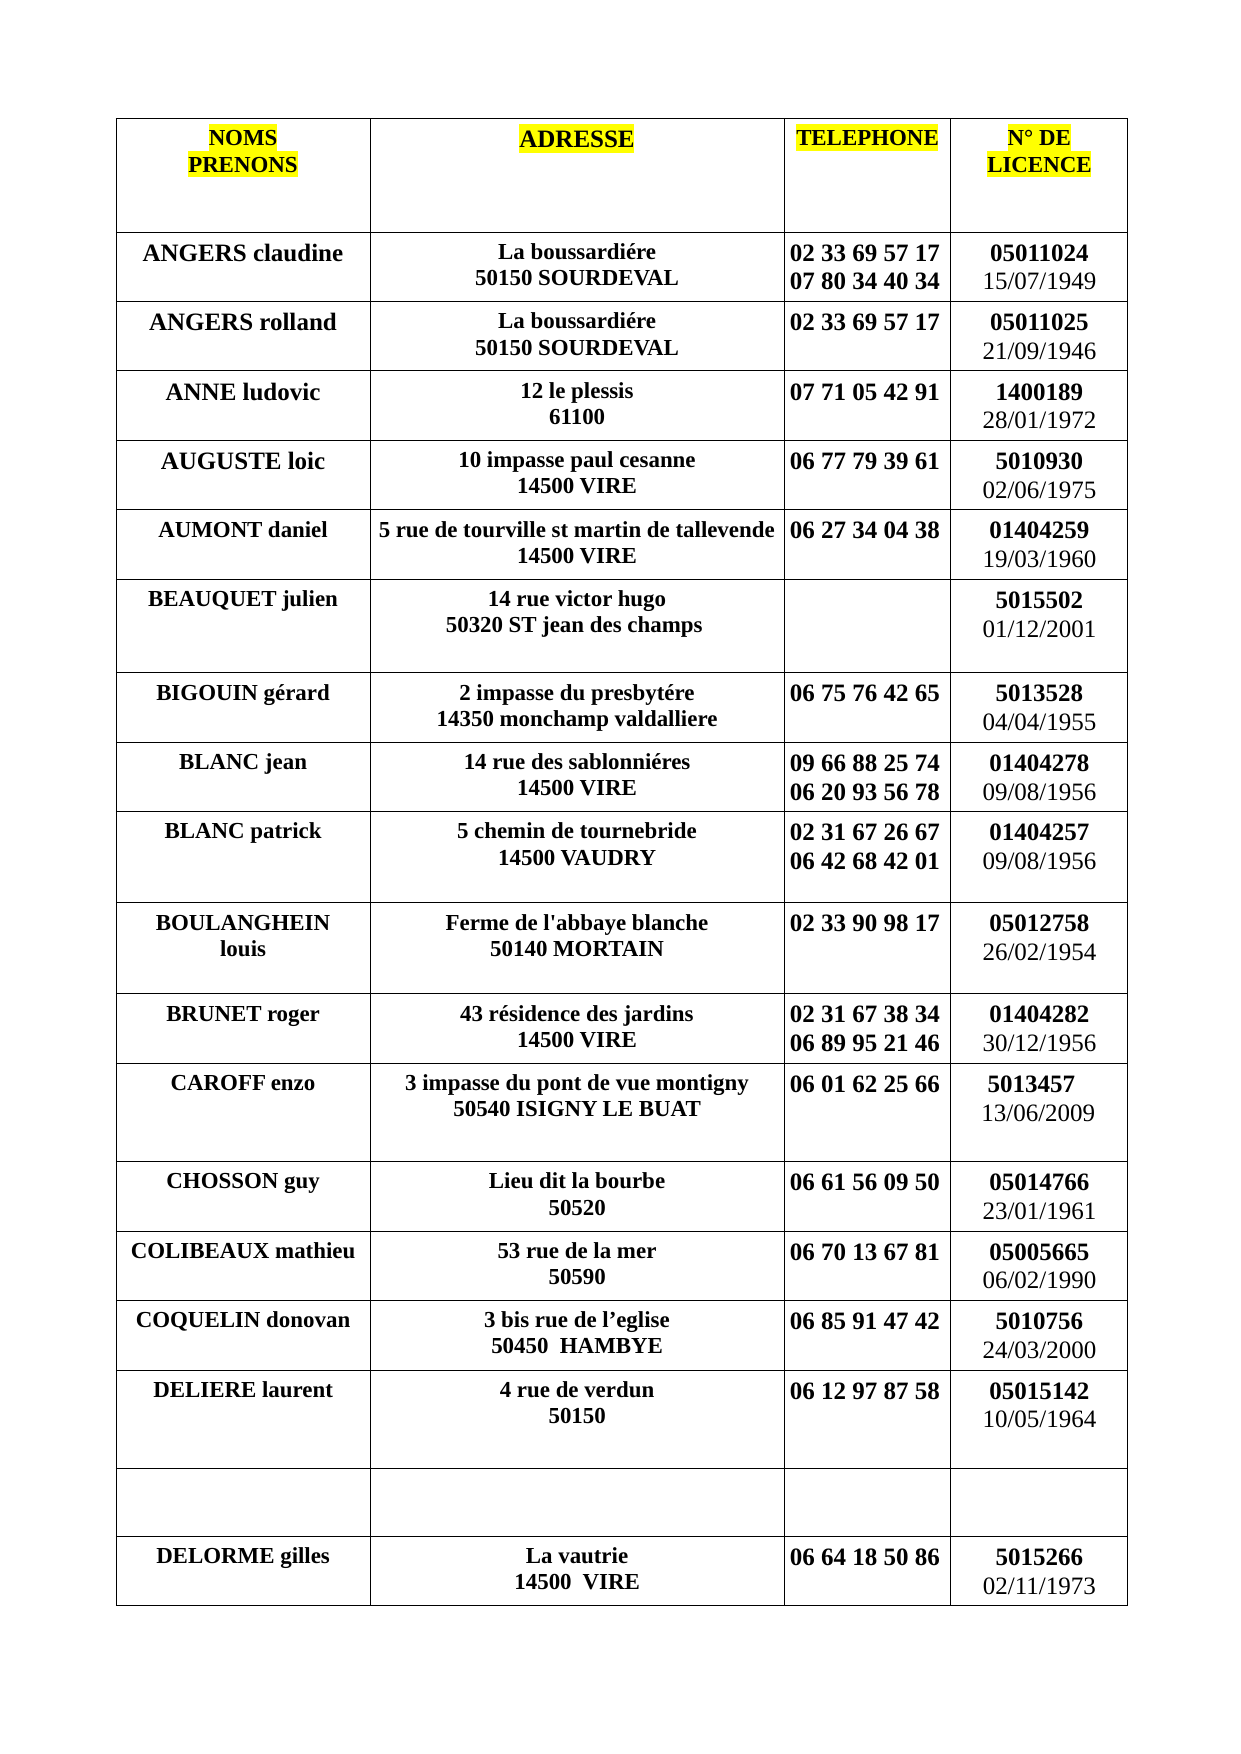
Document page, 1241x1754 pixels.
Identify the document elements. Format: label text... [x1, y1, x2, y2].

table_cell ANGERS rolland [117, 302, 370, 370]
table_cell [117, 1469, 370, 1536]
table_cell 53 rue de la mer 50590 [371, 1232, 784, 1300]
table_cell 1400189 28/01/1972 [951, 371, 1127, 440]
table_cell 4 rue de verdun 50150 [371, 1371, 784, 1468]
table_cell 5013528 04/04/1955 [951, 673, 1127, 742]
table_cell 05012758 26/02/1954 [951, 903, 1127, 993]
table_cell 3 impasse du pont de vue montigny 50540 ISIGNY LE BUAT [371, 1064, 784, 1161]
table_cell 05005665 06/02/1990 [951, 1232, 1127, 1300]
table_cell La vautrie 14500 VIRE [371, 1537, 784, 1605]
table_cell 02 33 69 57 17 [785, 302, 950, 370]
table_cell 06 77 79 39 61 [785, 441, 950, 509]
table_cell 02 33 69 57 17 07 80 34 40 34 [785, 233, 950, 301]
table_header NOMS PRENONS [117, 119, 370, 231]
table_cell 06 64 18 50 86 [785, 1537, 950, 1605]
table_cell 06 01 62 25 66 [785, 1064, 950, 1161]
table_cell 5013457 13/06/2009 [951, 1064, 1127, 1161]
table_cell BLANC jean [117, 743, 370, 811]
table_cell BIGOUIN gérard [117, 673, 370, 742]
table_cell ANGERS claudine [117, 233, 370, 301]
table_cell 09 66 88 25 74 06 20 93 56 78 [785, 743, 950, 811]
table_cell 14 rue des sablonniéres 14500 VIRE [371, 743, 784, 811]
table_cell 10 impasse paul cesanne 14500 VIRE [371, 441, 784, 509]
table_header TELEPHONE [785, 119, 950, 231]
table_cell 05015142 10/05/1964 [951, 1371, 1127, 1468]
table_cell BOULANGHEIN louis [117, 903, 370, 993]
table_cell 5010756 24/03/2000 [951, 1301, 1127, 1369]
table_cell 5015502 01/12/2001 [951, 580, 1127, 672]
table_cell 12 le plessis 61100 [371, 371, 784, 440]
table_cell 02 31 67 38 34 06 89 95 21 46 [785, 994, 950, 1063]
table_cell 2 impasse du presbytére 14350 monchamp valdalliere [371, 673, 784, 742]
table_cell La boussardiére 50150 SOURDEVAL [371, 233, 784, 301]
table_cell 06 27 34 04 38 [785, 510, 950, 579]
table_cell 06 75 76 42 65 [785, 673, 950, 742]
table_cell 06 85 91 47 42 [785, 1301, 950, 1369]
table_cell 06 70 13 67 81 [785, 1232, 950, 1300]
table_cell 5015266 02/11/1973 [951, 1537, 1127, 1605]
table_cell 5 chemin de tournebride 14500 VAUDRY [371, 812, 784, 902]
table_cell [951, 1469, 1127, 1536]
table_cell [785, 580, 950, 672]
table_cell BRUNET roger [117, 994, 370, 1063]
table_cell CHOSSON guy [117, 1162, 370, 1231]
table_cell DELORME gilles [117, 1537, 370, 1605]
table_cell DELIERE laurent [117, 1371, 370, 1468]
table_cell AUGUSTE loic [117, 441, 370, 509]
table_cell COLIBEAUX mathieu [117, 1232, 370, 1300]
table_cell La boussardiére 50150 SOURDEVAL [371, 302, 784, 370]
table_cell 06 61 56 09 50 [785, 1162, 950, 1231]
table_cell Lieu dit la bourbe 50520 [371, 1162, 784, 1231]
table_cell 01404259 19/03/1960 [951, 510, 1127, 579]
table_cell 05014766 23/01/1961 [951, 1162, 1127, 1231]
table_cell COQUELIN donovan [117, 1301, 370, 1369]
table_cell 3 bis rue de l’eglise 50450 HAMBYE [371, 1301, 784, 1369]
table_header N° DE LICENCE [951, 119, 1127, 231]
table_cell 02 31 67 26 67 06 42 68 42 01 [785, 812, 950, 902]
table_cell 05011025 21/09/1946 [951, 302, 1127, 370]
table_cell 43 résidence des jardins 14500 VIRE [371, 994, 784, 1063]
table_header ADRESSE [371, 119, 784, 231]
table_cell [785, 1469, 950, 1536]
table_cell Ferme de l'abbaye blanche 50140 MORTAIN [371, 903, 784, 993]
table_cell ANNE ludovic [117, 371, 370, 440]
table_cell 05011024 15/07/1949 [951, 233, 1127, 301]
table_cell BEAUQUET julien [117, 580, 370, 672]
table_cell 5 rue de tourville st martin de tallevende 14500 VIRE [371, 510, 784, 579]
table_cell 01404278 09/08/1956 [951, 743, 1127, 811]
table_cell 01404282 30/12/1956 [951, 994, 1127, 1063]
table_cell 02 33 90 98 17 [785, 903, 950, 993]
table_cell BLANC patrick [117, 812, 370, 902]
table_cell 14 rue victor hugo 50320 ST jean des champs [371, 580, 784, 672]
table_cell [371, 1469, 784, 1536]
table_cell CAROFF enzo [117, 1064, 370, 1161]
table_cell 06 12 97 87 58 [785, 1371, 950, 1468]
table_cell 5010930 02/06/1975 [951, 441, 1127, 509]
table_cell 01404257 09/08/1956 [951, 812, 1127, 902]
table_cell AUMONT daniel [117, 510, 370, 579]
table_cell 07 71 05 42 91 [785, 371, 950, 440]
